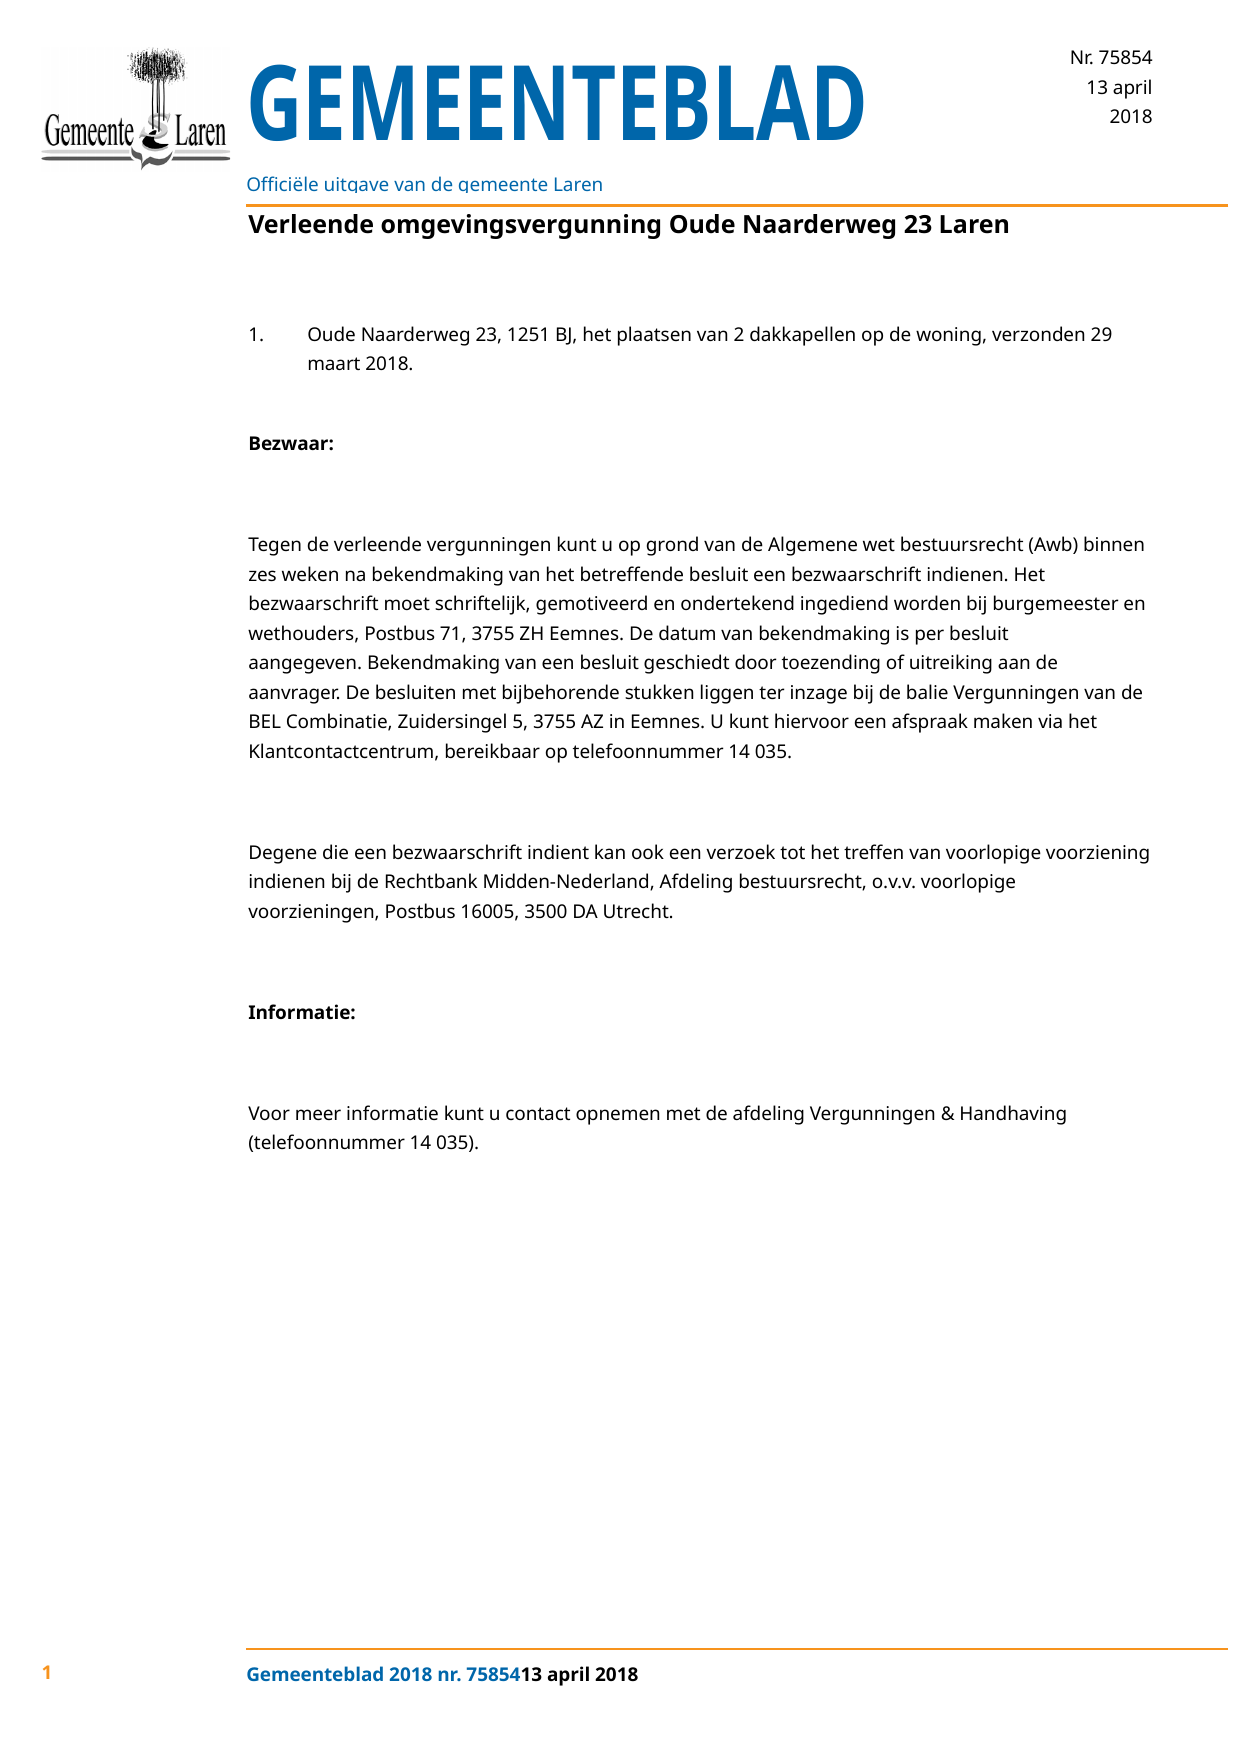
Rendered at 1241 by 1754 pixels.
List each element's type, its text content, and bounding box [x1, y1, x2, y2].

text Bezwaar: [248, 430, 1152, 456]
list Oude Naarderweg 23, 1251 BJ, het plaatsen van 2 dakkapellen op de woning, verzonden 29 maart 2018. [248, 321, 1152, 376]
picture [41, 47, 231, 172]
text Degene die een bezwaarschrift indient kan ook een verzoek tot het treffen van voorlopige voorziening indienen bij de Rechtbank Midden-Nederland, Afdeling bestuursrecht, o.v.v. voorlopige voorzieningen, Postbus 16005, 3500 DA Utrecht. [248, 839, 1152, 924]
text Tegen de verleende vergunningen kunt u op grond van de Algemene wet bestuursrecht (Awb) binnen zes weken na bekendmaking van het betreffende besluit een bezwaarschrift indienen. Het bezwaarschrift moet schriftelijk, gemotiveerd en ondertekend ingediend worden bij burgemeester en wethouders, Postbus 71, 3755 ZH Eemnes. De datum van bekendmaking is per besluit aangegeven. Bekendmaking van een besluit geschiedt door toezending of uitreiking aan de aanvrager. De besluiten met bijbehorende stukken liggen ter inzage bij de balie Vergunningen van de BEL Combinatie, Zuidersingel 5, 3755 AZ in Eemnes. U kunt hiervoor een afspraak maken via het Klantcontactcentrum, bereikbaar op telefoonnummer 14 035. [248, 531, 1152, 764]
text Verleende omgevingsvergunning Oude Naarderweg 23 Laren [248, 207, 1152, 241]
text Informatie: [248, 999, 1152, 1025]
text Voor meer informatie kunt u contact opnemen met de afdeling Vergunningen & Handhaving (telefoonnummer 14 035). [248, 1100, 1152, 1155]
